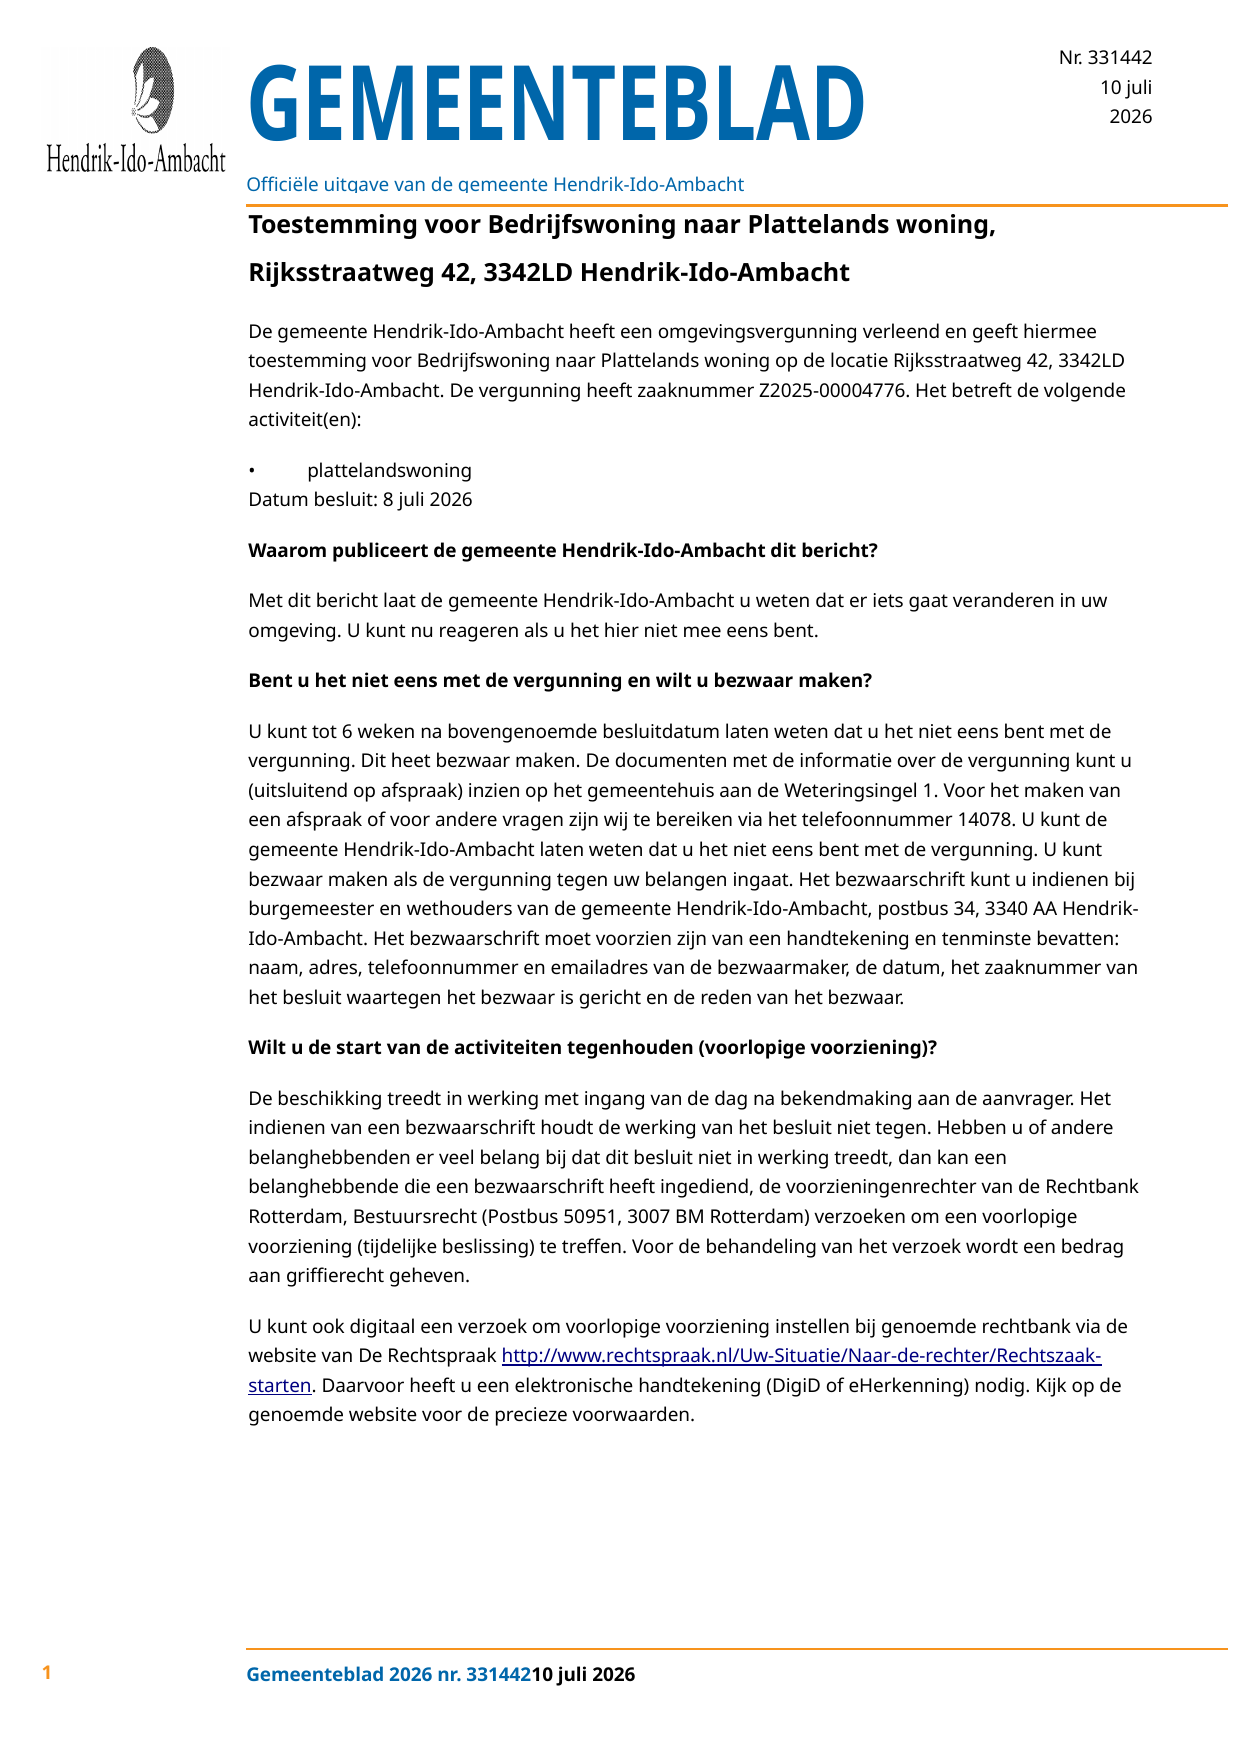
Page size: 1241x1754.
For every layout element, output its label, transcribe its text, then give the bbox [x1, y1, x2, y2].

text Datum besluit: 8 juli 2026 [248, 487, 1152, 512]
text De beschikking treedt in werking met ingang van de dag na bekendmaking aan de aanvrager. Het indienen van een bezwaarschrift houdt de werking van het besluit niet tegen. Hebben u of andere belanghebbenden er veel belang bij dat dit besluit niet in werking treedt, dan kan een belanghebbende die een bezwaarschrift heeft ingediend, de voorzieningenrechter van de Rechtbank Rotterdam, Bestuursrecht (Postbus 50951, 3007 BM Rotterdam) verzoeken om een voorlopige voorziening (tijdelijke beslissing) te treffen. Voor de behandeling van het verzoek wordt een bedrag aan griffierecht geheven. [248, 1085, 1152, 1288]
list plattelandswoning [248, 457, 1152, 483]
text Toestemming voor Bedrijfswoning naar Plattelands woning, Rijksstraatweg 42, 3342LD Hendrik-Ido-Ambacht [248, 207, 1152, 288]
text Bent u het niet eens met de vergunning en wilt u bezwaar maken? [248, 667, 1152, 693]
text Met dit bericht laat de gemeente Hendrik-Ido-Ambacht u weten dat er iets gaat veranderen in uw omgeving. U kunt nu reageren als u het hier niet mee eens bent. [248, 587, 1152, 643]
text De gemeente Hendrik-Ido-Ambacht heeft een omgevingsvergunning verleend en geeft hiermee toestemming voor Bedrijfswoning naar Plattelands woning op de locatie Rijksstraatweg 42, 3342LD Hendrik-Ido-Ambacht. De vergunning heeft zaaknummer Z2025-00004776. Het betreft de volgende activiteit(en): [248, 318, 1152, 432]
text Waarom publiceert de gemeente Hendrik-Ido-Ambacht dit bericht? [248, 537, 1152, 563]
text U kunt tot 6 weken na bovengenoemde besluitdatum laten weten dat u het niet eens bent met de vergunning. Dit heet bezwaar maken. De documenten met de informatie over de vergunning kunt u (uitsluitend op afspraak) inzien op het gemeentehuis aan de Weteringsingel 1. Voor het maken van een afspraak of voor andere vragen zijn wij te bereiken via het telefoonnummer 14078. U kunt de gemeente Hendrik-Ido-Ambacht laten weten dat u het niet eens bent met de vergunning. U kunt bezwaar maken als de vergunning tegen uw belangen ingaat. Het bezwaarschrift kunt u indienen bij burgemeester en wethouders van de gemeente Hendrik-Ido-Ambacht, postbus 34, 3340 AA Hendrik-Ido-Ambacht. Het bezwaarschrift moet voorzien zijn van een handtekening en tenminste bevatten: naam, adres, telefoonnummer en emailadres van de bezwaarmaker, de datum, het zaaknummer van het besluit waartegen het bezwaar is gericht en de reden van het bezwaar. [248, 718, 1152, 1010]
picture [41, 47, 231, 172]
text U kunt ook digitaal een verzoek om voorlopige voorziening instellen bij genoemde rechtbank via de website van De Rechtspraak http://www.rechtspraak.nl/Uw-Situatie/Naar-de-rechter/Rechtszaak-starten. Daarvoor heeft u een elektronische handtekening (DigiD of eHerkenning) nodig. Kijk op de genoemde website voor de precieze voorwaarden. [248, 1313, 1152, 1427]
text Wilt u de start van de activiteiten tegenhouden (voorlopige voorziening)? [248, 1034, 1152, 1060]
